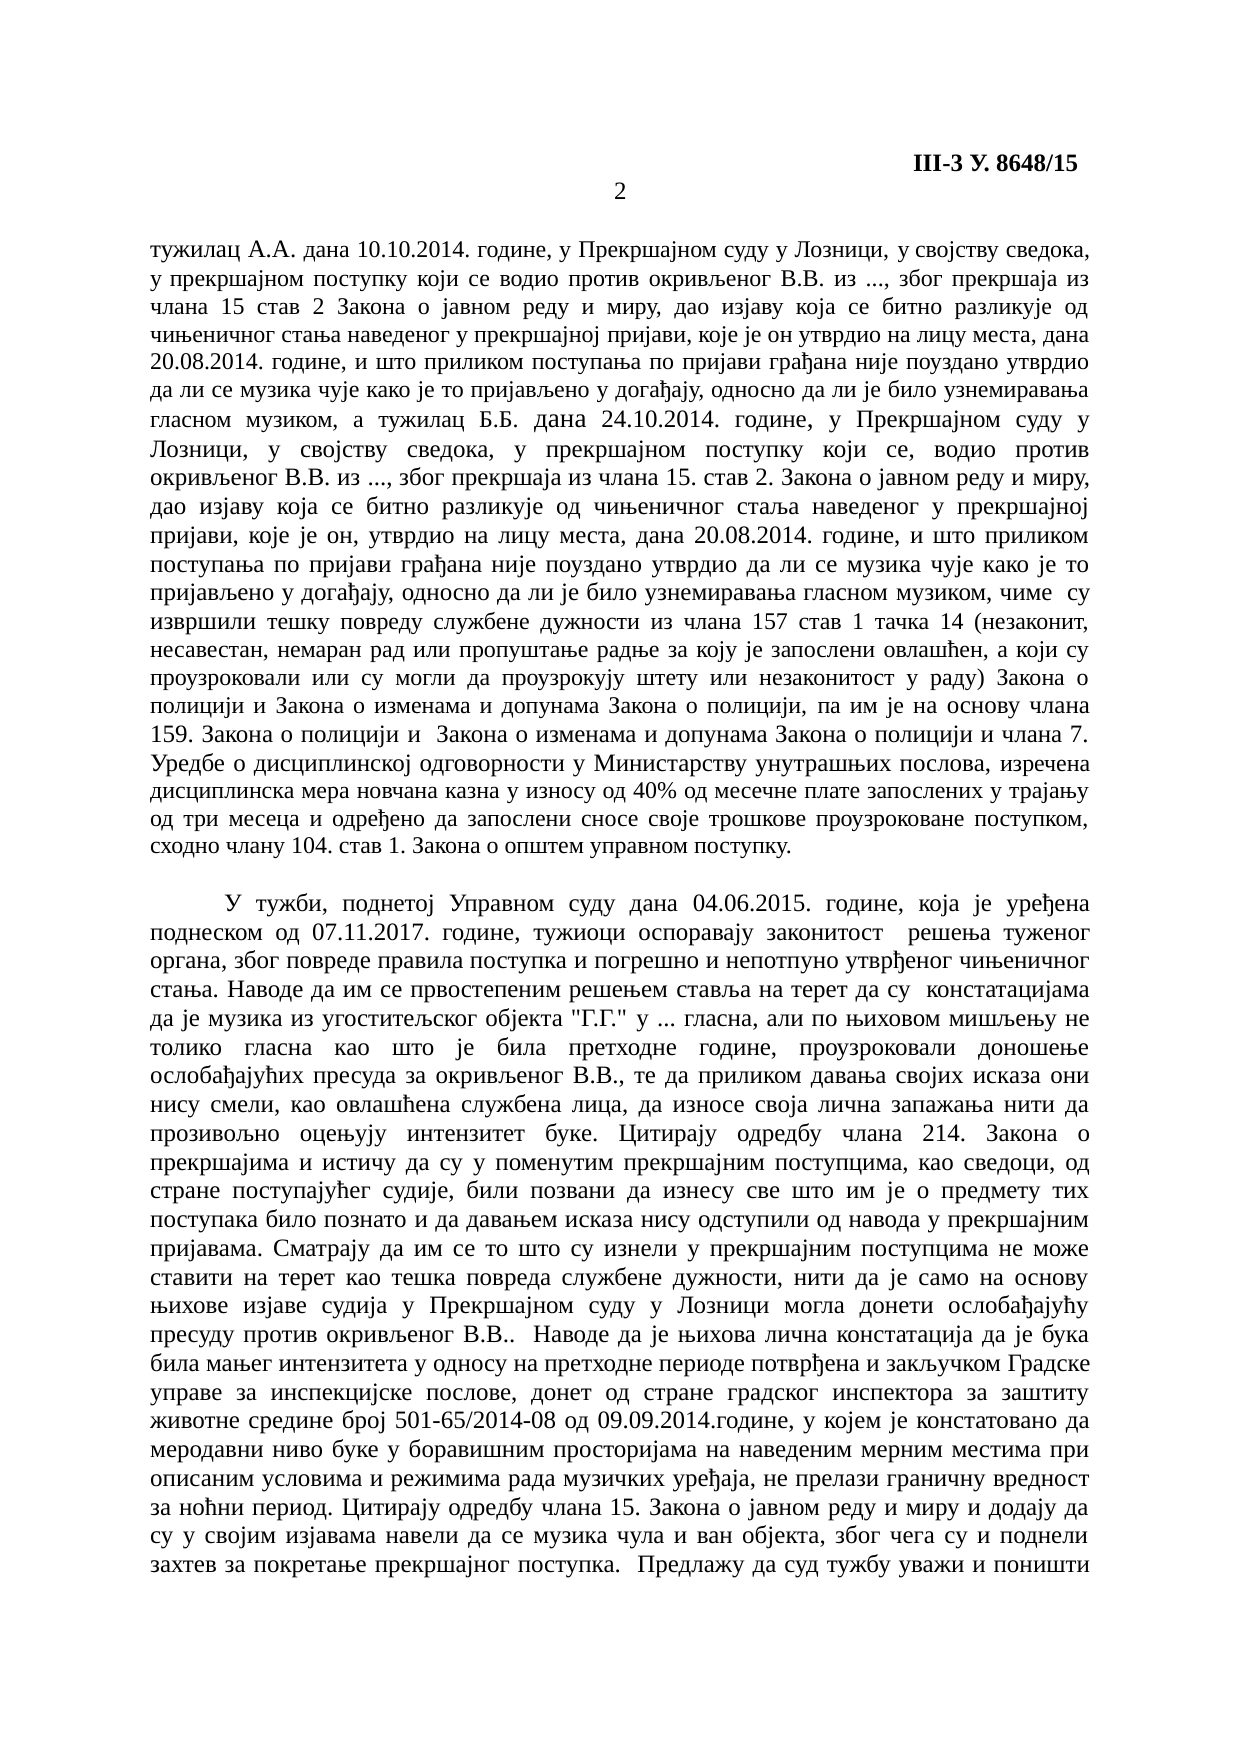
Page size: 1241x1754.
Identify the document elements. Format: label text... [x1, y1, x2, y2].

text У тужби, поднетој Управном суду дана 04.06.2015. године, која је уређена поднеском од 07.11.2017. године, тужиоци оспоравају законитост решења туженог органа, због повреде правила поступка и погрешно и непотпуно утврђеног чињеничног стања. Наводе да им се првостепеним решењем ставља на терет да су констатацијама да је музика из угоститељског објекта "Г.Г." у ... гласна, али по њиховом мишљењу не толико гласна као што је била претходне године, проузроковали доношење ослобађајућих пресуда за окривљеног В.В., те да приликом давања својих исказа они нису смели, као овлашћена службена лица, да износе своја лична запажања нити да прозивољно оцењују интензитет буке. Цитирају одредбу члана 214. Закона о прекршајима и истичу да су у поменутим прекршајним поступцима, као сведоци, од стране поступајућег судије, били позвани да изнесу све што им је о предмету тих поступака било познато и да давањем исказа нису одступили од навода у прекршајним пријавама. Сматрају да им се то што су изнели у прекршајним поступцима не може ставити на терет као тешка повреда службене дужности, нити да је само на основу њихове изјаве судија у Прекршајном суду у Лозници могла донети ослобађајућу пресуду против окривљеног В.В.. Наводе да је њихова лична констатација да је бука била мањег интензитета у односу на претходне периоде потврђена и закључком Градске управе за инспекцијске послове, донет од стране градског инспектора за заштиту животне средине број 501-65/2014-08 од 09.09.2014.године, у којем је констатовано да меродавни ниво буке у боравишним просторијама на наведеним мерним местима при описаним условима и режимима рада музичких уређаја, не прелази граничну вредност за ноћни период. Цитирају одредбу члана 15. Закона о јавном реду и миру и додају да су у својим изјавама навели да се музика чула и ван објекта, због чега су и поднели захтев за покретање прекршајног поступка. Предлажу да суд тужбу уважи и поништи [150, 888, 1090, 1578]
text тужилац А.А. дана 10.10.2014. године, у Прекршајном суду у Лозници, у својству сведока, у прекршајном поступку који се водио против окривљеног В.В. из ..., због прекршаја из члана 15 став 2 Закона о јавном реду и миру, дао изјаву која се битно разликује од чињеничног стања наведеног у прекршајној пријави, које је он утврдио на лицу места, дана 20.08.2014. године, и што приликом поступања по пријави грађана није поуздано утврдио да ли се музика чује како је то пријављено у догађају, односно да ли је било узнемиравања гласном музиком, а тужилац Б.Б. дана 24.10.2014. године, у Прекршајном суду у Лозници, у својству сведока, у прекршајном поступку који се, водио против окривљеног В.В. из ..., због прекршаја из члана 15. став 2. Закона о јавном реду и миру, дао изјаву која се битно разликује од чињеничног стаља наведеног у прекршајној пријави, које је он, утврдио на лицу места, дана 20.08.2014. године, и што приликом поступања по пријави грађана није поуздано утврдио да ли се музика чује како је то пријављено у догађају, односно да ли је било узнемиравања гласном музиком, чиме су извршили тешку повреду службене дужности из члана 157 став 1 тачка 14 (незаконит, несавестан, немаран рад или пропуштање радње за коју је запослени овлашћен, а који су проузроковали или су могли да проузрокују штету или незаконитост у раду) Закона о полицији и Закона о изменама и допунама Закона о полицији, па им је на основу члана 159. Закона о полицији и Закона о изменама и допунама Закона о полицији и члана 7. Уредбе о дисциплинској одговорности у Министарству унутрашњих послова, изречена дисциплинска мера новчана казна у износу од 40% од месечне плате запослених у трајању од три месеца и одређено да запослени сносе своје трошкове проузроковане поступком, сходно члану 104. став 1. Закона о општем управном поступку. [150, 234, 1090, 859]
